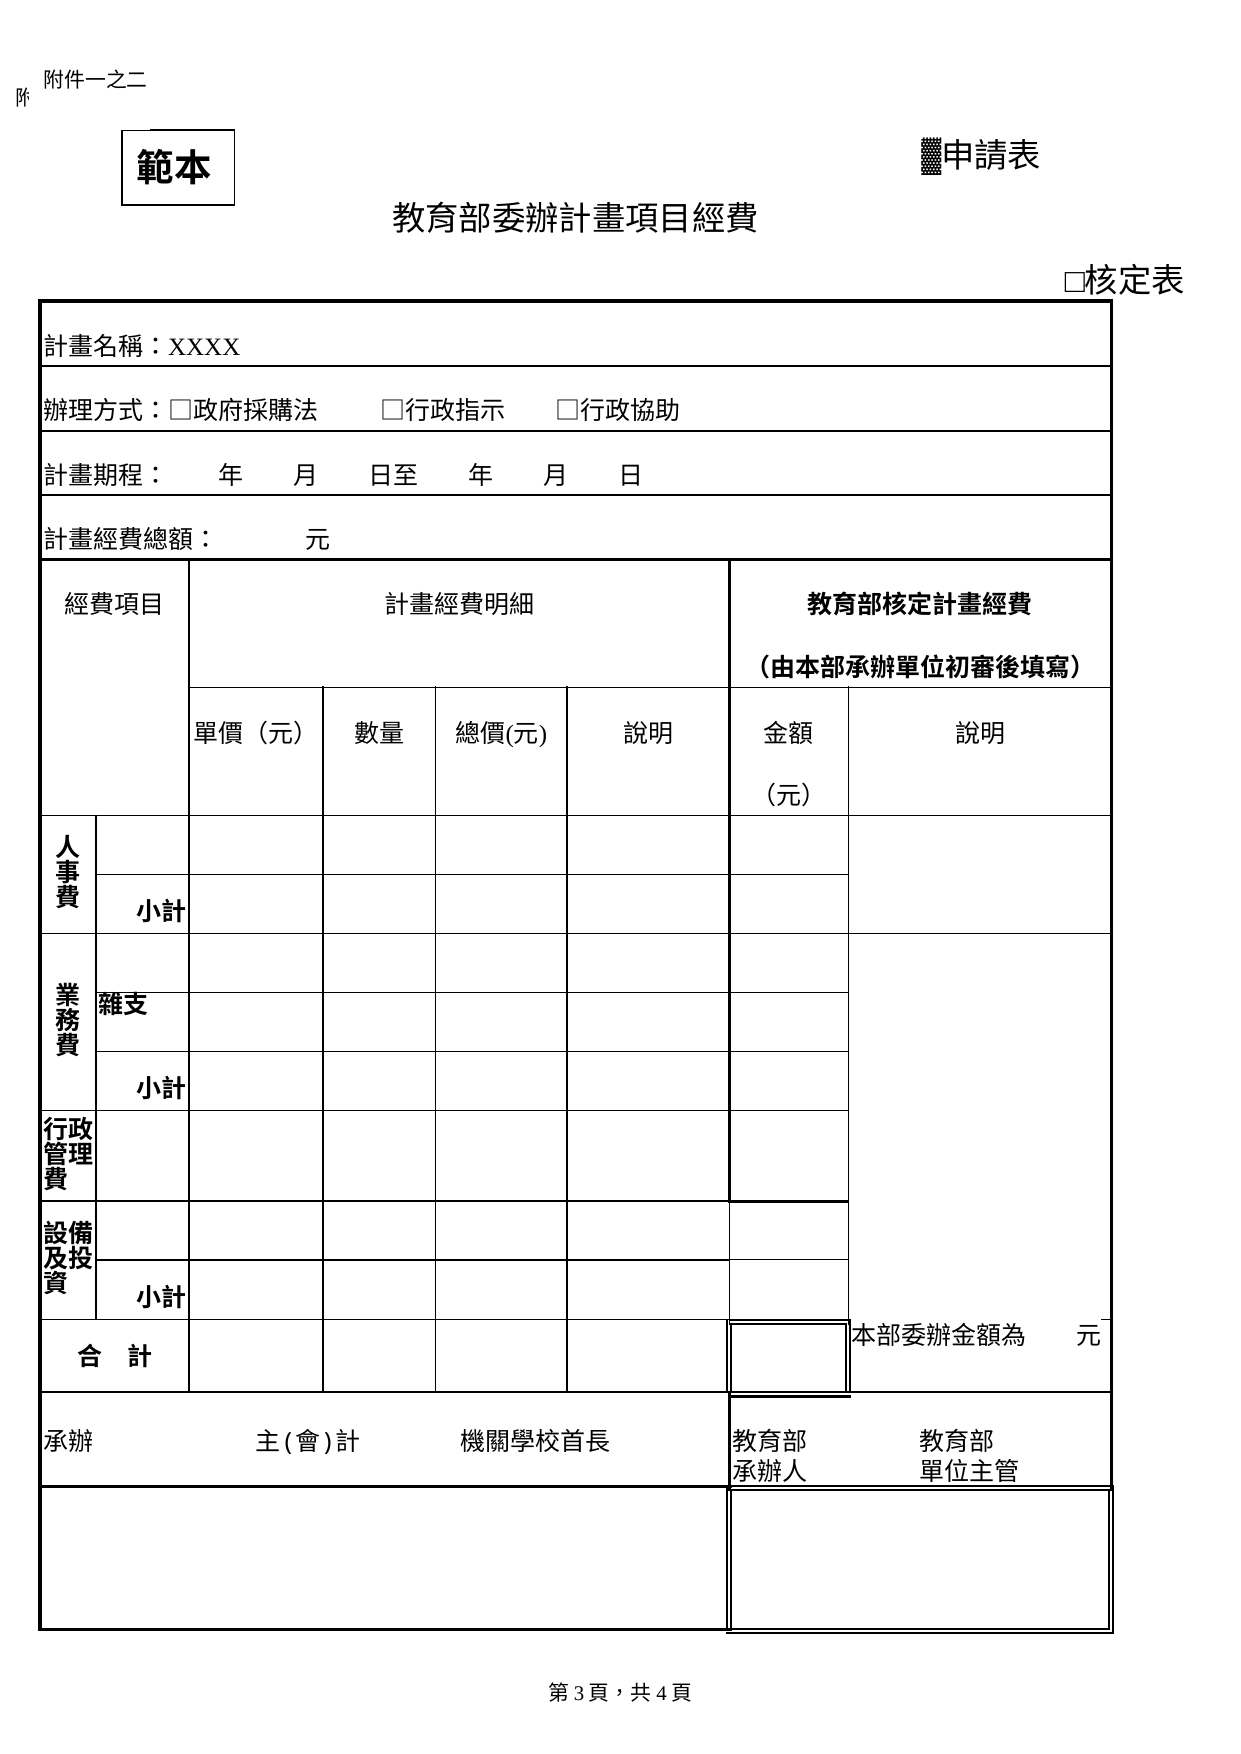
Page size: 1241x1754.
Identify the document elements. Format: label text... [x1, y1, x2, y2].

table_cell 教育部委辦計畫項目經費 [211, 174, 923, 237]
table_cell [1113, 1319, 1200, 1391]
table_cell [324, 993, 435, 1051]
table_cell [1113, 299, 1200, 365]
table_header [1111, 112, 1200, 174]
table_cell [1114, 1485, 1200, 1628]
table_cell [324, 1202, 435, 1259]
table_cell [568, 1052, 728, 1110]
table_cell [190, 993, 322, 1051]
table_cell [1113, 992, 1200, 1051]
table_cell [324, 875, 435, 933]
table_cell [1113, 686, 1200, 814]
table_cell [324, 1261, 435, 1318]
table_cell [1113, 1259, 1200, 1318]
table_cell [1113, 1391, 1200, 1485]
table_cell [436, 1202, 566, 1259]
table_cell [568, 875, 728, 933]
table_header [96, 130, 121, 174]
table_cell [1111, 174, 1200, 237]
table_cell [1113, 1051, 1200, 1110]
table_cell [96, 174, 189, 237]
table_header [211, 112, 338, 174]
table_cell [923, 174, 1073, 237]
table_cell [1113, 558, 1200, 686]
table_cell [1113, 365, 1200, 429]
table_cell [436, 1052, 566, 1110]
table_cell [190, 934, 322, 992]
table_cell [568, 1261, 729, 1318]
table_cell [568, 1111, 728, 1200]
table_cell [436, 934, 566, 992]
table_cell [189, 237, 211, 299]
table_cell 行政 管理 費 [42, 1111, 95, 1200]
table_cell [1113, 1200, 1200, 1259]
table_cell 數量 [324, 688, 435, 814]
table_cell [567, 303, 1110, 365]
table_cell [211, 237, 323, 299]
table_cell [190, 816, 322, 873]
table_cell □核定表 [669, 237, 1200, 299]
table_cell 備註： 1、行政管理費按業務費之金額級距，分段乘算下列比率後加總： (1)業務費300萬元(含)以下者，得按業務費*10%以內編列。 (2)業務費超過300萬元以上部分，得按超過部分*5%以內編列。 2、行政管理費上限為60萬元，但因特殊需要經本部同意者，不在此限。 3、經費執行涉及需依「政府機關政策文宣規劃執行注意事項」及預算法第62條之1及其執行原則等相關規定辦理者，應明確標示其為「廣告」，且揭示教育部名稱，並不得以置入性行銷方式進行。 [42, 1488, 726, 1628]
table_cell [849, 816, 1110, 933]
table_cell [463, 237, 669, 299]
table_cell [324, 1052, 435, 1110]
table_cell [190, 1320, 322, 1391]
table_cell 小計 [97, 1052, 188, 1110]
table_cell [324, 1320, 435, 1391]
table_cell 本部委辦金額為 元 [851, 1320, 1110, 1391]
table_cell 經費項目 [42, 561, 188, 814]
table_cell [1113, 430, 1200, 494]
table_cell [732, 1491, 1108, 1628]
table_header [338, 112, 463, 174]
table_cell [1113, 1110, 1200, 1200]
table_cell [324, 1111, 435, 1200]
table_cell [731, 993, 848, 1051]
table_cell [436, 1111, 566, 1200]
table_cell [436, 1261, 566, 1318]
table_cell [1113, 933, 1200, 992]
table_cell [97, 934, 188, 992]
table_cell 說明 [849, 688, 1110, 814]
table_cell [189, 206, 211, 237]
table_cell [97, 816, 188, 873]
table_cell 雜支 [97, 993, 188, 1051]
table_cell [436, 1320, 566, 1391]
table_cell [97, 1202, 188, 1259]
table_cell [1113, 815, 1200, 873]
table_cell [730, 1203, 848, 1259]
table_cell [190, 1202, 322, 1259]
table_cell [323, 237, 338, 299]
table_cell [731, 934, 848, 992]
table_cell [731, 1111, 848, 1200]
table_cell [1073, 174, 1111, 237]
table_cell [40, 174, 96, 237]
table_cell 設備及投 資 [42, 1202, 95, 1318]
table_cell [568, 993, 728, 1051]
table_cell [731, 816, 848, 873]
table_cell [338, 237, 463, 299]
table_cell 說明 [568, 688, 728, 814]
table_cell 業 務 費 [42, 934, 95, 1110]
table_cell [97, 1111, 188, 1200]
table_cell [324, 934, 435, 992]
table_cell [568, 1202, 729, 1259]
table_cell [731, 1052, 848, 1110]
table_cell [40, 237, 96, 299]
table_header [1073, 112, 1111, 174]
table_cell [1113, 494, 1200, 558]
table_cell 小計 [97, 875, 188, 933]
table_header ▓申請表 [669, 112, 1073, 174]
table_cell 小計 [97, 1261, 188, 1318]
table_cell [190, 1111, 322, 1200]
table_cell 辦理方式：□政府採購法 □行政指示 □行政協助 [42, 367, 1110, 429]
table_cell 合 計 [42, 1320, 188, 1391]
table_cell [568, 934, 728, 992]
table_cell [849, 934, 1110, 1318]
table_cell [436, 875, 566, 933]
table_cell [190, 875, 322, 933]
table_header [463, 112, 669, 174]
table_cell [436, 816, 566, 873]
table_cell 計畫名稱：XXXX [42, 303, 567, 365]
table_cell [731, 875, 848, 933]
table_cell [730, 1260, 848, 1318]
table_cell [96, 237, 189, 299]
table_cell 計畫期程： 年 月 日至 年 月 日 [42, 432, 1110, 494]
table_cell [568, 816, 728, 873]
table_header [189, 112, 211, 129]
table_cell [324, 816, 435, 873]
table_cell 金額（元） [731, 688, 848, 814]
table_cell 承辦 主(會)計 機關學校首長 單位 單位 或團體負責人 [42, 1393, 728, 1485]
table_cell 教育部 教育部 承辦人 單位主管 [731, 1393, 1110, 1485]
table_header [40, 130, 96, 174]
table_cell 總價(元) [436, 688, 566, 814]
table_header [150, 112, 189, 129]
table_cell [568, 1320, 726, 1391]
table_cell 單價（元） [190, 688, 322, 814]
table_cell 計畫經費明細 [190, 561, 728, 686]
table_cell 教育部核定計畫經費 （由本部承辦單位初審後填寫） [731, 561, 1110, 686]
table_cell [436, 993, 566, 1051]
table_cell [190, 1261, 322, 1318]
table_cell 人 事 費 [42, 816, 95, 933]
table_cell [190, 1052, 322, 1110]
table_cell 計畫經費總額： 元 [42, 496, 1110, 558]
table_cell [1113, 874, 1200, 933]
table_cell [732, 1325, 845, 1391]
